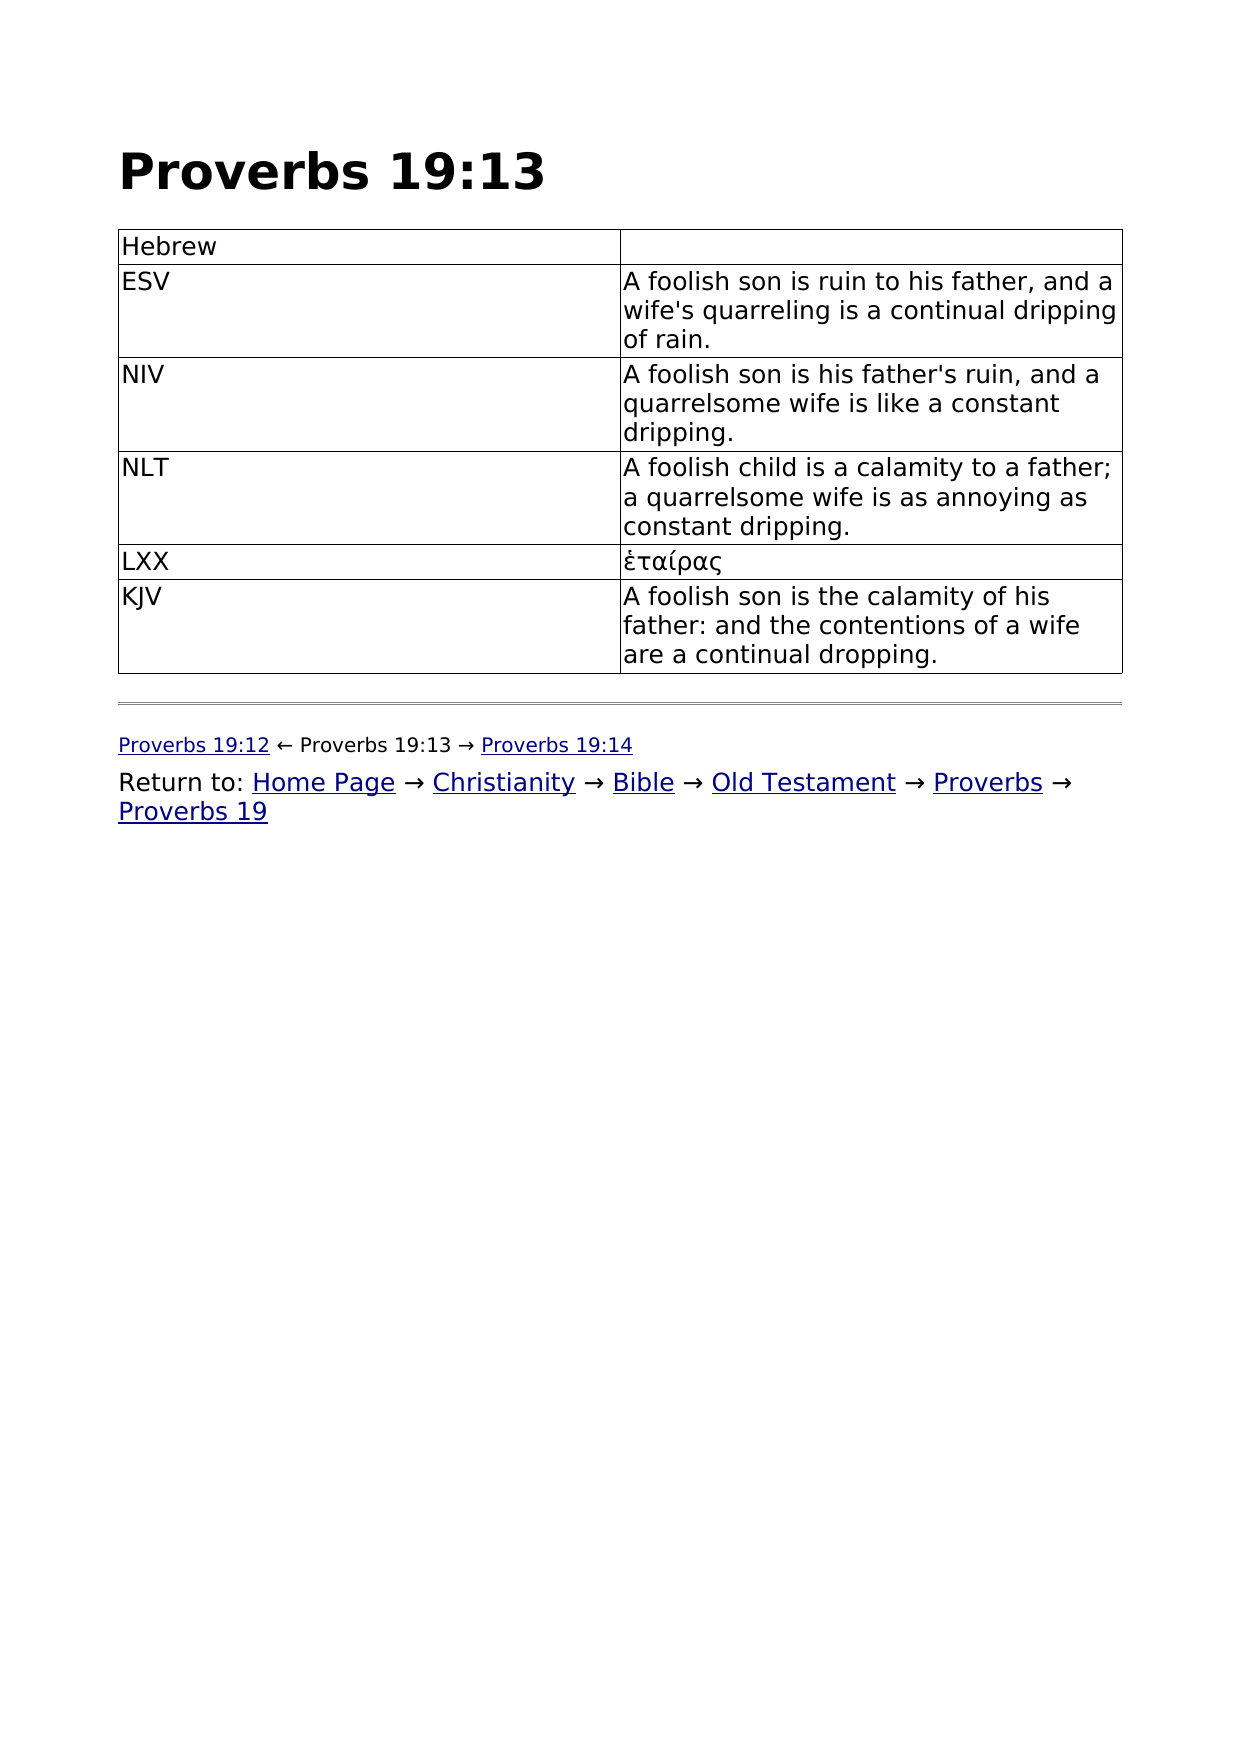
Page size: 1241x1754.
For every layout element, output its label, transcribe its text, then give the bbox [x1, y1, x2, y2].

subtitle Proverbs 19:13 [118, 143, 1122, 201]
table_header [621, 230, 1122, 264]
table_cell KJV [119, 580, 620, 673]
table_cell A foolish son is the calamity of his father: and the contentions of a wife are a continual dropping. [621, 580, 1122, 673]
table_cell ἑταίρας [621, 545, 1122, 579]
text Return to: Home Page → Christianity → Bible → Old Testament → Proverbs → Proverbs 19 [118, 768, 1122, 826]
text Proverbs 19:12 ← Proverbs 19:13 → Proverbs 19:14 [118, 734, 1122, 768]
table_cell A foolish son is ruin to his father, and a wife's quarreling is a continual dripping of rain. [621, 265, 1122, 357]
table_cell NLT [119, 452, 620, 544]
table_cell A foolish son is his father's ruin, and a quarrelsome wife is like a constant dripping. [621, 358, 1122, 451]
table_cell ESV [119, 265, 620, 357]
table_cell LXX [119, 545, 620, 579]
table_cell A foolish child is a calamity to a father; a quarrelsome wife is as annoying as constant dripping. [621, 452, 1122, 544]
table_cell NIV [119, 358, 620, 451]
table_header Hebrew [119, 230, 620, 264]
